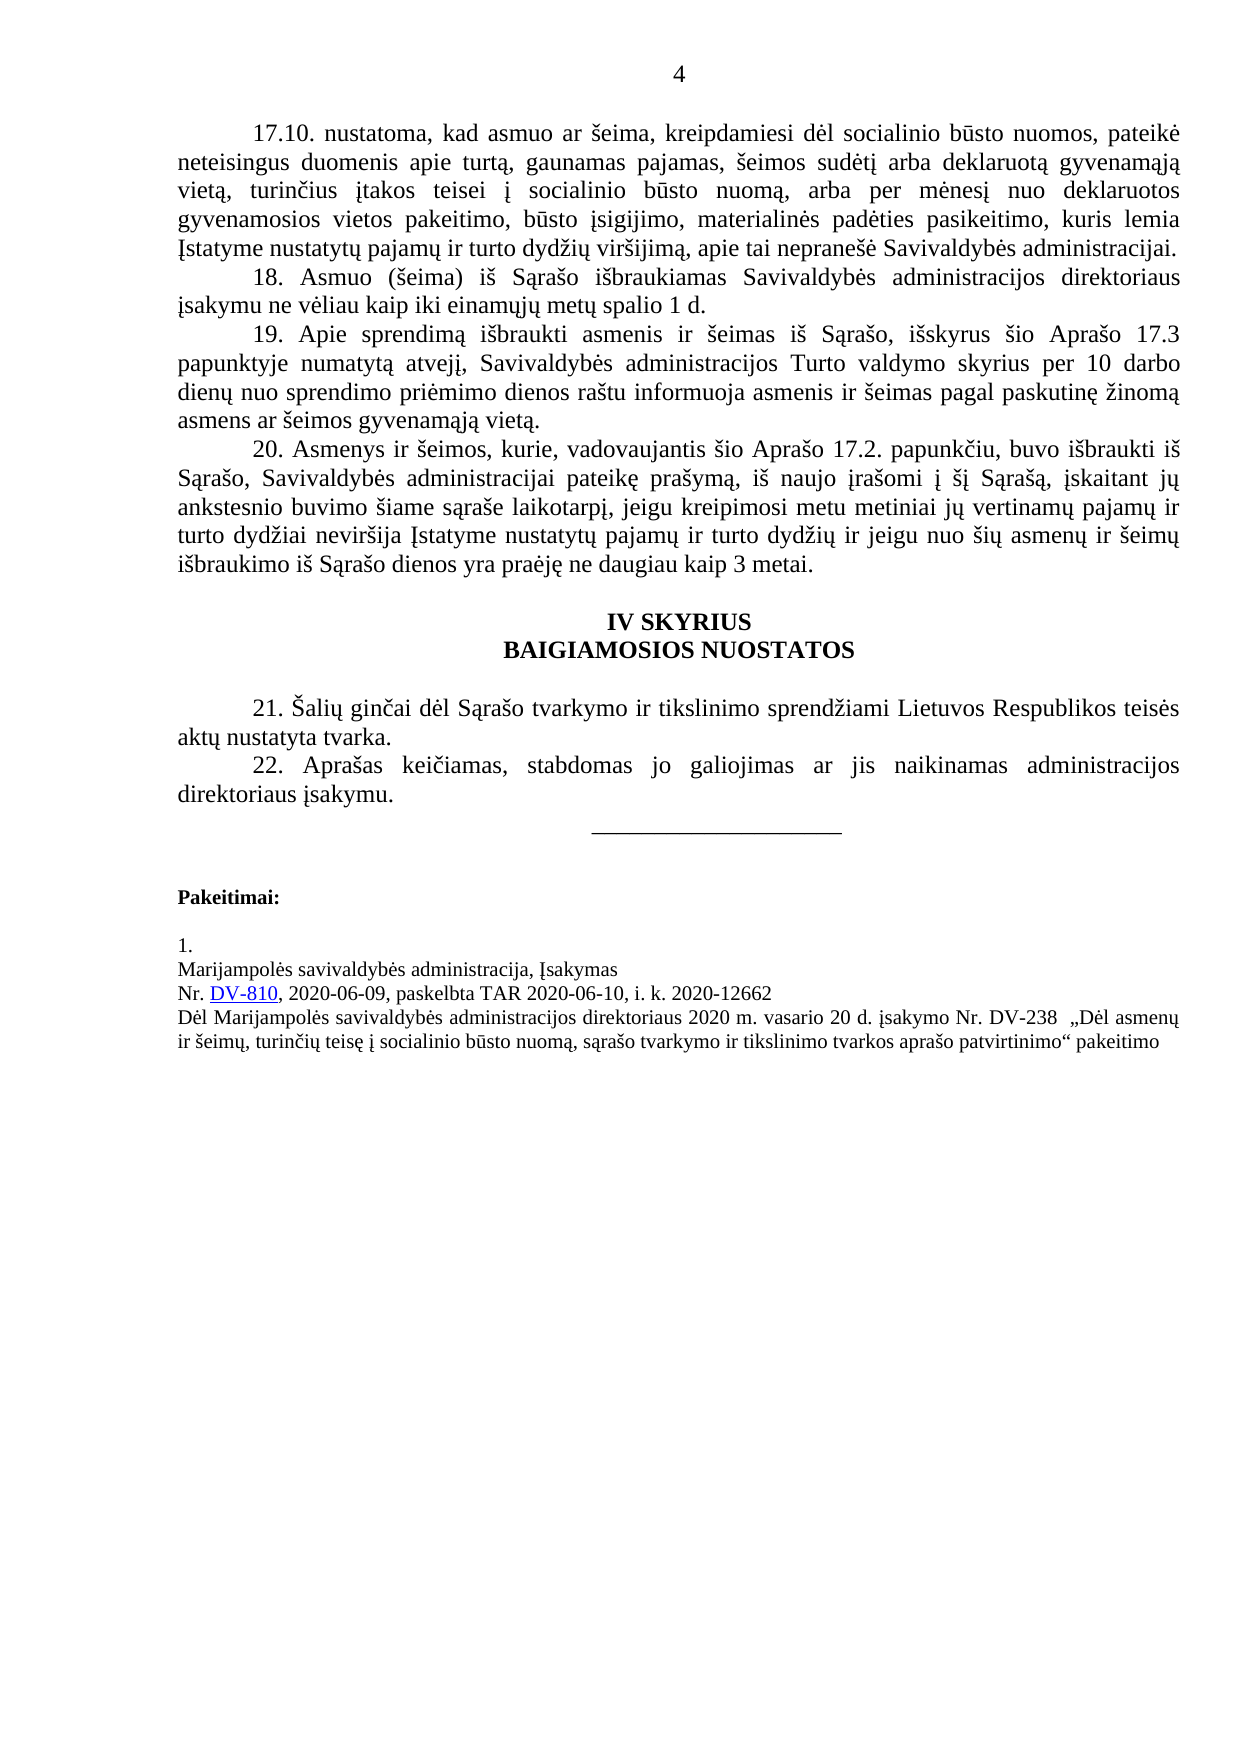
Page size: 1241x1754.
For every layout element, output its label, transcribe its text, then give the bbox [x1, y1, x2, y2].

text 1. [177, 933, 1181, 957]
text ____________________ [252, 808, 1181, 837]
text 21. Šalių ginčai dėl Sąrašo tvarkymo ir tikslinimo sprendžiami Lietuvos Respublikos teisės aktų nustatyta tvarka. [177, 693, 1181, 751]
text 20. Asmenys ir šeimos, kurie, vadovaujantis šio Aprašo 17.2. papunkčiu, buvo išbraukti iš Sąrašo, Savivaldybės administracijai pateikę prašymą, iš naujo įrašomi į šį Sąrašą, įskaitant jų ankstesnio buvimo šiame sąraše laikotarpį, jeigu kreipimosi metu metiniai jų vertinamų pajamų ir turto dydžiai neviršija Įstatyme nustatytų pajamų ir turto dydžių ir jeigu nuo šių asmenų ir šeimų išbraukimo iš Sąrašo dienos yra praėję ne daugiau kaip 3 metai. [177, 434, 1181, 578]
text IV SKYRIUS [177, 607, 1181, 636]
text BAIGIAMOSIOS NUOSTATOS [177, 636, 1181, 664]
text 22. Aprašas keičiamas, stabdomas jo galiojimas ar jis naikinamas administracijos direktoriaus įsakymu. [177, 751, 1181, 808]
text Marijampolės savivaldybės administracija, Įsakymas [177, 957, 1181, 981]
text 17.10. nustatoma, kad asmuo ar šeima, kreipdamiesi dėl socialinio būsto nuomos, pateikė neteisingus duomenis apie turtą, gaunamas pajamas, šeimos sudėtį arba deklaruotą gyvenamąją vietą, turinčius įtakos teisei į socialinio būsto nuomą, arba per mėnesį nuo deklaruotos gyvenamosios vietos pakeitimo, būsto įsigijimo, materialinės padėties pasikeitimo, kuris lemia Įstatyme nustatytų pajamų ir turto dydžių viršijimą, apie tai nepranešė Savivaldybės administracijai. [177, 118, 1181, 262]
text Dėl Marijampolės savivaldybės administracijos direktoriaus 2020 m. vasario 20 d. įsakymo Nr. DV-238 „Dėl asmenų ir šeimų, turinčių teisę į socialinio būsto nuomą, sąrašo tvarkymo ir tikslinimo tvarkos aprašo patvirtinimo“ pakeitimo [177, 1005, 1181, 1053]
text Pakeitimai: [177, 885, 1181, 909]
text 19. Apie sprendimą išbraukti asmenis ir šeimas iš Sąrašo, išskyrus šio Aprašo 17.3 papunktyje numatytą atvejį, Savivaldybės administracijos Turto valdymo skyrius per 10 darbo dienų nuo sprendimo priėmimo dienos raštu informuoja asmenis ir šeimas pagal paskutinę žinomą asmens ar šeimos gyvenamąją vietą. [177, 319, 1181, 434]
text Nr. DV-810, 2020-06-09, paskelbta TAR 2020-06-10, i. k. 2020-12662 [177, 981, 1181, 1005]
text 18. Asmuo (šeima) iš Sąrašo išbraukiamas Savivaldybės administracijos direktoriaus įsakymu ne vėliau kaip iki einamųjų metų spalio 1 d. [177, 262, 1181, 319]
